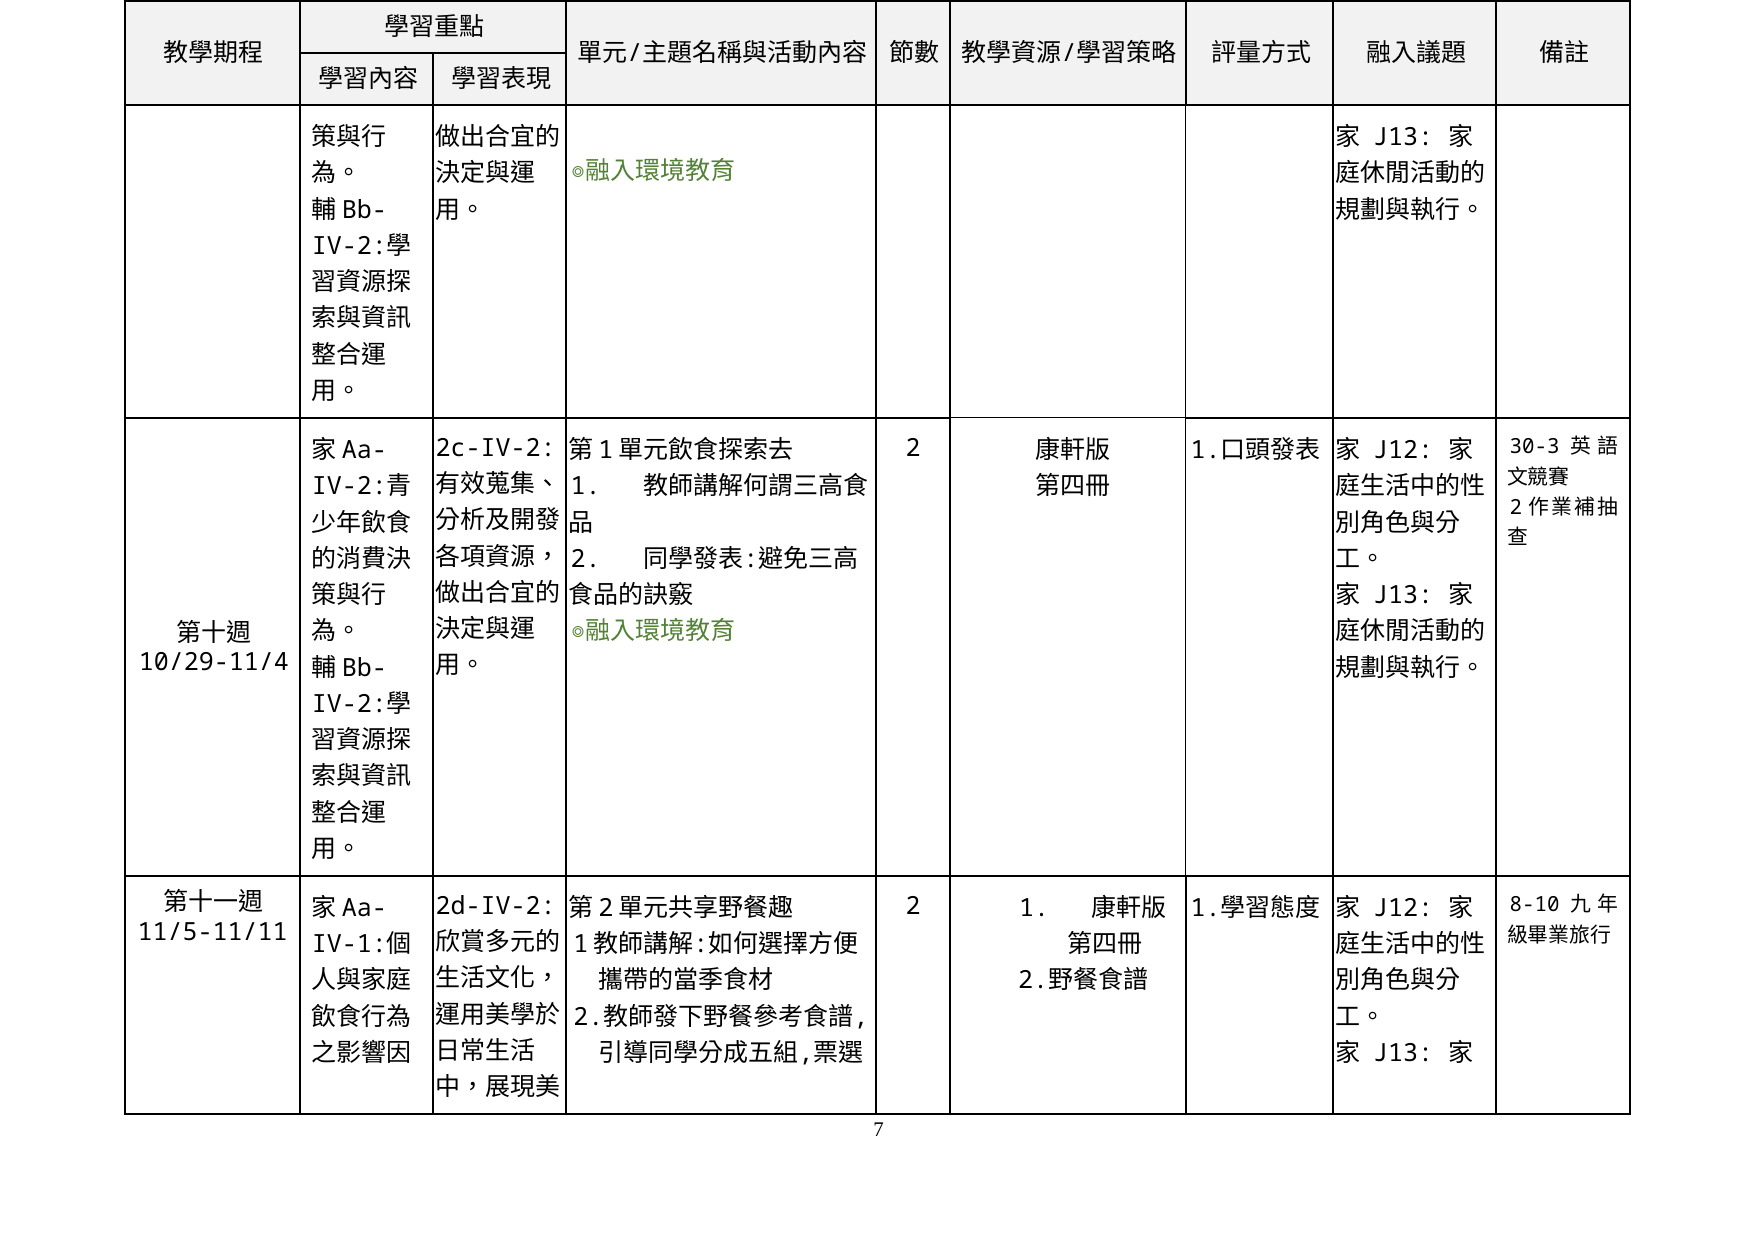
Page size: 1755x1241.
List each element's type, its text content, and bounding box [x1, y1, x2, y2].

table_header 備註 [1497, 2, 1629, 104]
table_cell 8-10九年級畢業旅行 [1497, 877, 1629, 1113]
table_cell 第十週 10/29-11/4 [126, 419, 299, 875]
table_header 融入議題 [1334, 2, 1495, 104]
table_cell 家 J12: 家庭生活中的性 別角色與分工。 家 J13: 家 [1334, 877, 1495, 1113]
table_header 單元/主題名稱與活動內容 [567, 2, 875, 104]
table_header 評量方式 [1187, 2, 1332, 104]
table_cell ◎融入環境教育 [567, 106, 875, 417]
table_cell 策與行為。 輔Bb-IV-2:學習資源探索與資訊整合運用。 [301, 106, 432, 417]
table_cell 家Aa-IV-2:青少年飲食的消費決策與行為。 輔Bb-IV-2:學習資源探索與資訊整合運用。 [301, 419, 432, 875]
table_cell 第十一週11/5-11/11 [126, 877, 299, 1113]
table_header 節數 [877, 2, 949, 104]
table_cell 第1單元飲食探索去 教師講解何謂三高食品 同學發表:避免三高食品的訣竅 ◎融入環境教育 [567, 419, 875, 875]
table_cell 學習表現 [434, 54, 565, 104]
table_cell 1.學習態度 [1187, 877, 1332, 1113]
table_cell [1186, 106, 1332, 417]
table_cell 2 [877, 877, 949, 1113]
table_cell 學習內容 [301, 54, 432, 104]
table_cell 做出合宜的決定與運用。 [434, 106, 565, 417]
table_cell [877, 106, 949, 417]
table_cell [126, 106, 299, 417]
table_cell 2 [877, 419, 949, 875]
table_header 學習重點 [301, 2, 565, 52]
table_header 教學資源/學習策略 [951, 2, 1185, 104]
table_cell 30-3英語文競賽 2作業補抽查 [1497, 419, 1629, 875]
table_cell 家 J13: 家庭休閒活動的 規劃與執行。 [1334, 106, 1495, 417]
table_cell 1.口頭發表 [1186, 419, 1332, 875]
table_cell 家Aa-IV-1:個人與家庭飲食行為之影響因 [301, 877, 432, 1113]
table_cell [951, 106, 1185, 417]
table_cell 康軒版 第四冊 [951, 418, 1185, 875]
table_cell 2c-IV-2:有效蒐集、分析及開發各項資源，做出合宜的決定與運用。 [434, 419, 565, 875]
table_cell 2d-IV-2:欣賞多元的生活文化，運用美學於日常生活中，展現美 [434, 877, 565, 1113]
table_cell 家 J12: 家庭生活中的性 別角色與分工。 家 J13: 家庭休閒活動的 規劃與執行。 [1334, 419, 1495, 875]
table_cell 第2單元共享野餐趣 1教師講解:如何選擇方便攜帶的當季食材 2.教師發下野餐參考食譜,引導同學分成五組,票選 [567, 877, 875, 1113]
table_cell [1497, 106, 1629, 417]
table_cell 康軒版 第四冊 2.野餐食譜 [951, 877, 1185, 1113]
table_header 教學期程 [126, 2, 299, 104]
